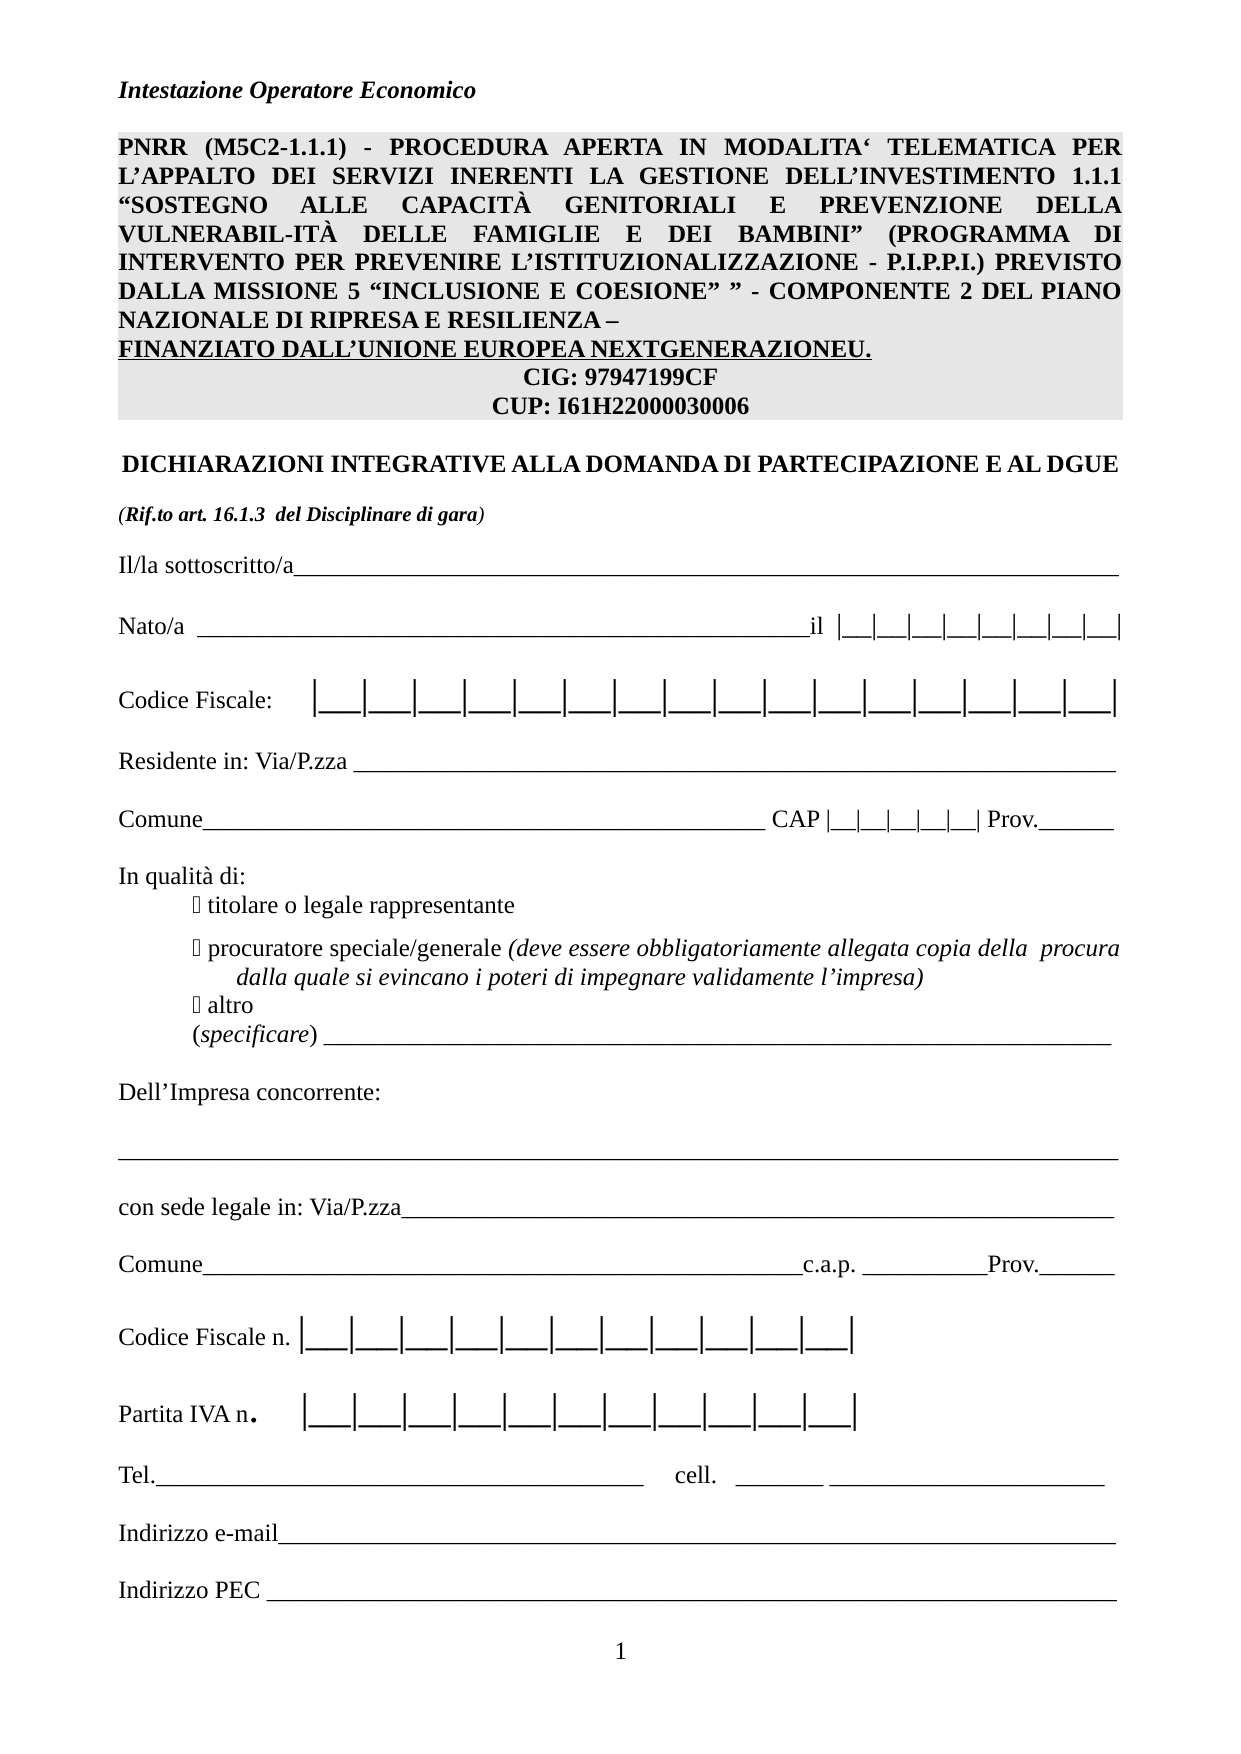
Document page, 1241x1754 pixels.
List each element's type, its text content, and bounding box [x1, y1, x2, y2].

text DICHIARAZIONI INTEGRATIVE ALLA DOMANDA DI PARTECIPAZIONE E AL DGUE [118, 449, 1123, 477]
text  titolare o legale rappresentante [118, 890, 1123, 919]
text FINANZIATO DALL’UNIONE EUROPEA NEXTGENERAZIONEU. [118, 334, 1123, 362]
text PNRR (M5C2-1.1.1) - PROCEDURA APERTA IN MODALITA‘ TELEMATICA PER L’APPALTO DEI SERVIZI INERENTI LA GESTIONE DELL’INVESTIMENTO 1.1.1 “SOSTEGNO ALLE CAPACITÀ GENITORIALI E PREVENZIONE DELLA VULNERABIL-ITÀ DELLE FAMIGLIE E DEI BAMBINI” (PROGRAMMA DI INTERVENTO PER PREVENIRE L’ISTITUZIONALIZZAZIONE - P.I.P.P.I.) PREVISTO DALLA MISSIONE 5 “INCLUSIONE E COESIONE” ” - COMPONENTE 2 DEL PIANO NAZIONALE DI RIPRESA E RESILIENZA – [118, 132, 1123, 334]
text In qualità di: [118, 861, 1123, 890]
text Comune________________________________________________c.a.p. __________Prov.______ [118, 1249, 1123, 1278]
text Partita IVA n. |__|__|__|__|__|__|__|__|__|__|__| [118, 1383, 1123, 1431]
text Codice Fiscale n. |__|__|__|__|__|__|__|__|__|__|__| [118, 1307, 1123, 1355]
text Nato/a _________________________________________________il |__|__|__|__|__|__|__|__| [118, 607, 1123, 641]
text Tel._______________________________________ cell. _______ ______________________ [118, 1460, 1123, 1489]
text Il/la sottoscritto/a__________________________________________________________________ [118, 550, 1123, 578]
text (specificare) _______________________________________________________________ [118, 1019, 1123, 1048]
text Intestazione Operatore Economico [118, 75, 1123, 104]
text Dell’Impresa concorrente: [118, 1077, 1123, 1106]
text Residente in: Via/P.zza _____________________________________________________________ [118, 746, 1123, 775]
text  altro [118, 991, 1123, 1019]
text Indirizzo e-mail___________________________________________________________________ [118, 1518, 1123, 1546]
text Comune_____________________________________________ CAP |__|__|__|__|__| Prov.______ [118, 804, 1123, 832]
text Codice Fiscale: |__|__|__|__|__|__|__|__|__|__|__|__|__|__|__|__| [118, 669, 1123, 717]
text CUP: I61H22000030006 [118, 391, 1123, 420]
text  procuratore speciale/generale (deve essere obbligatoriamente allegata copia della procura dalla quale si evincano i poteri di impegnare validamente l’impresa) [192, 933, 1123, 991]
text con sede legale in: Via/P.zza_________________________________________________________ [118, 1192, 1123, 1221]
text Indirizzo PEC ____________________________________________________________________ [118, 1575, 1123, 1604]
text ________________________________________________________________________________ [118, 1134, 1123, 1163]
text (Rif.to art. 16.1.3 del Disciplinare di gara) [118, 502, 1123, 526]
text CIG: 97947199CF [118, 362, 1123, 391]
